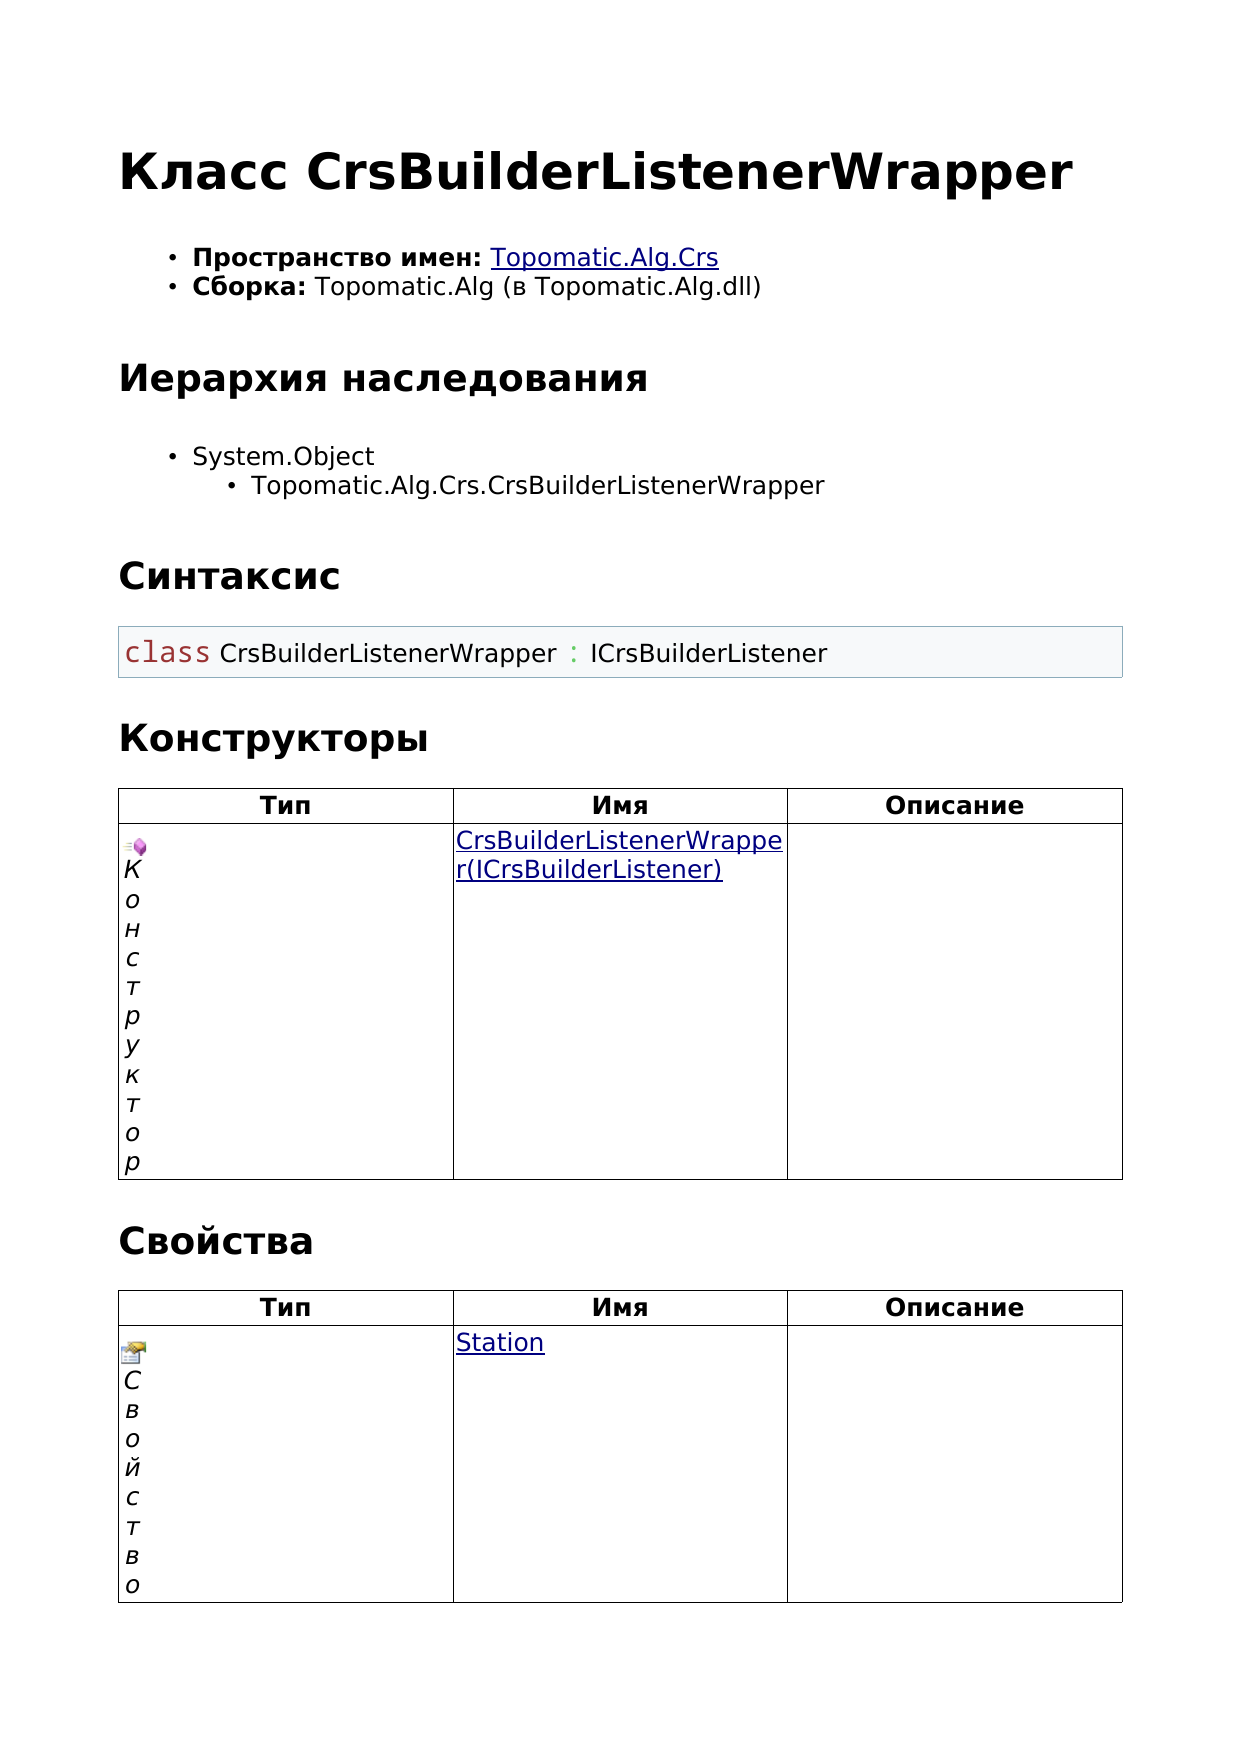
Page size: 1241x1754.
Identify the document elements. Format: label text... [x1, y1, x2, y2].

table_cell [119, 1326, 453, 1602]
table_cell [788, 1326, 1122, 1602]
picture [121, 1340, 147, 1366]
table_cell CrsBuilderListenerWrapper(ICrsBuilderListener) [454, 824, 787, 1179]
subtitle Класс CrsBuilderListenerWrapper [118, 143, 1122, 201]
subtitle Конструкторы [118, 717, 1122, 761]
list Сборка: Topomatic.Alg (в Topomatic.Alg.dll) [177, 272, 1122, 302]
table_header Тип [119, 789, 453, 823]
table_cell [788, 824, 1122, 1179]
table_cell Station [454, 1326, 787, 1602]
table_header Описание [788, 789, 1122, 823]
subtitle Синтаксис [118, 554, 1122, 598]
table_header class CrsBuilderListenerWrapper : ICrsBuilderListener [119, 627, 1122, 677]
list System.Object [177, 442, 1122, 471]
subtitle Свойства [118, 1219, 1122, 1263]
picture [121, 838, 147, 856]
list Пространство имен: Topomatic.Alg.Crs [177, 243, 1122, 272]
subtitle Иерархия наследования [118, 356, 1122, 400]
table_header Имя [454, 789, 787, 823]
table_cell [119, 824, 453, 1179]
table_header Тип [119, 1291, 453, 1325]
table_header Описание [788, 1291, 1122, 1325]
table_header Имя [454, 1291, 787, 1325]
list Topomatic.Alg.Crs.CrsBuilderListenerWrapper [236, 471, 1122, 500]
